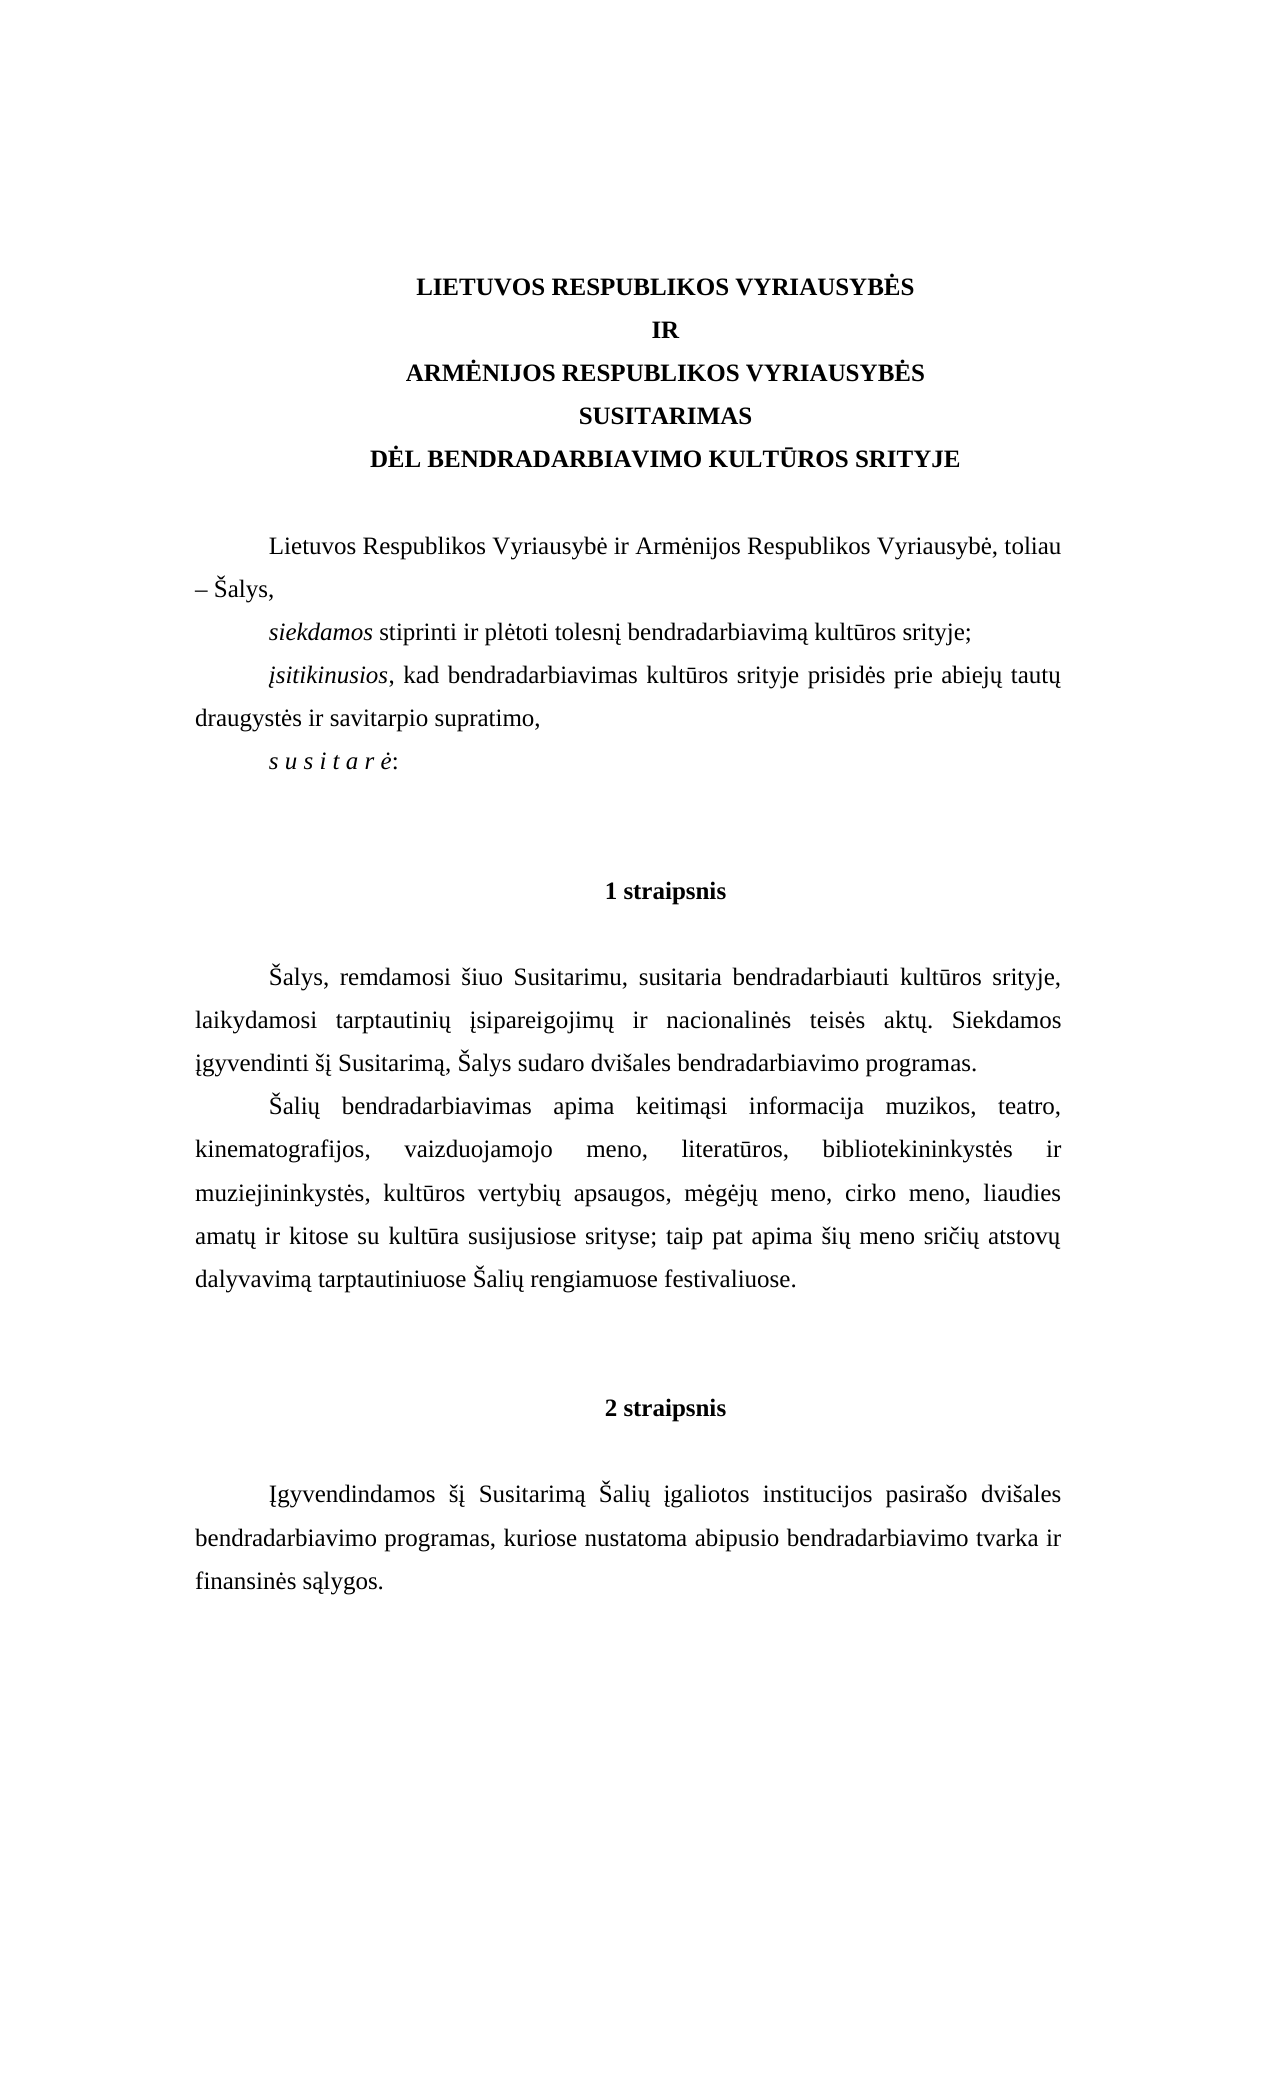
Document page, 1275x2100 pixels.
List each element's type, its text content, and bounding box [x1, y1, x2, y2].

text Lietuvos Respublikos Vyriausybė ir Armėnijos Respublikos Vyriausybė, toliau – Šalys, [195, 531, 1062, 603]
text 1 straipsnis [195, 876, 1062, 904]
text Šalys, remdamosi šiuo Susitarimu, susitaria bendradarbiauti kultūros srityje, laikydamosi tarptautinių įsipareigojimų ir nacionalinės teisės aktų. Siekdamos įgyvendinti šį Susitarimą, Šalys sudaro dvišales bendradarbiavimo programas. [195, 962, 1062, 1077]
text 2 straipsnis [195, 1393, 1062, 1422]
text Įgyvendindamos šį Susitarimą Šalių įgaliotos institucijos pasirašo dvišales bendradarbiavimo programas, kuriose nustatoma abipusio bendradarbiavimo tvarka ir finansinės sąlygos. [195, 1479, 1062, 1594]
text įsitikinusios, kad bendradarbiavimas kultūros srityje prisidės prie abiejų tautų draugystės ir savitarpio supratimo, [195, 660, 1062, 732]
text s u s i t a r ė: [195, 746, 1109, 775]
text Šalių bendradarbiavimas apima keitimąsi informacija muzikos, teatro, kinematografijos, vaizduojamojo meno, literatūros, bibliotekininkystės ir muziejininkystės, kultūros vertybių apsaugos, mėgėjų meno, cirko meno, liaudies amatų ir kitose su kultūra susijusiose srityse; taip pat apima šių meno sričių atstovų dalyvavimą tarptautiniuose Šalių rengiamuose festivaliuose. [195, 1091, 1062, 1293]
text ARMĖNIJOS RESPUBLIKOS VYRIAUSYBĖS [195, 358, 1062, 387]
text SUSITARIMAS [195, 401, 1062, 430]
text siekdamos stiprinti ir plėtoti tolesnį bendradarbiavimą kultūros srityje; [195, 617, 1062, 646]
text DĖL Bendradarbiavimo kultūros srityJe [195, 444, 1062, 473]
text Lietuvos Respublikos VYRIAUSYBĖS [195, 272, 1062, 301]
text ir [195, 315, 1062, 344]
